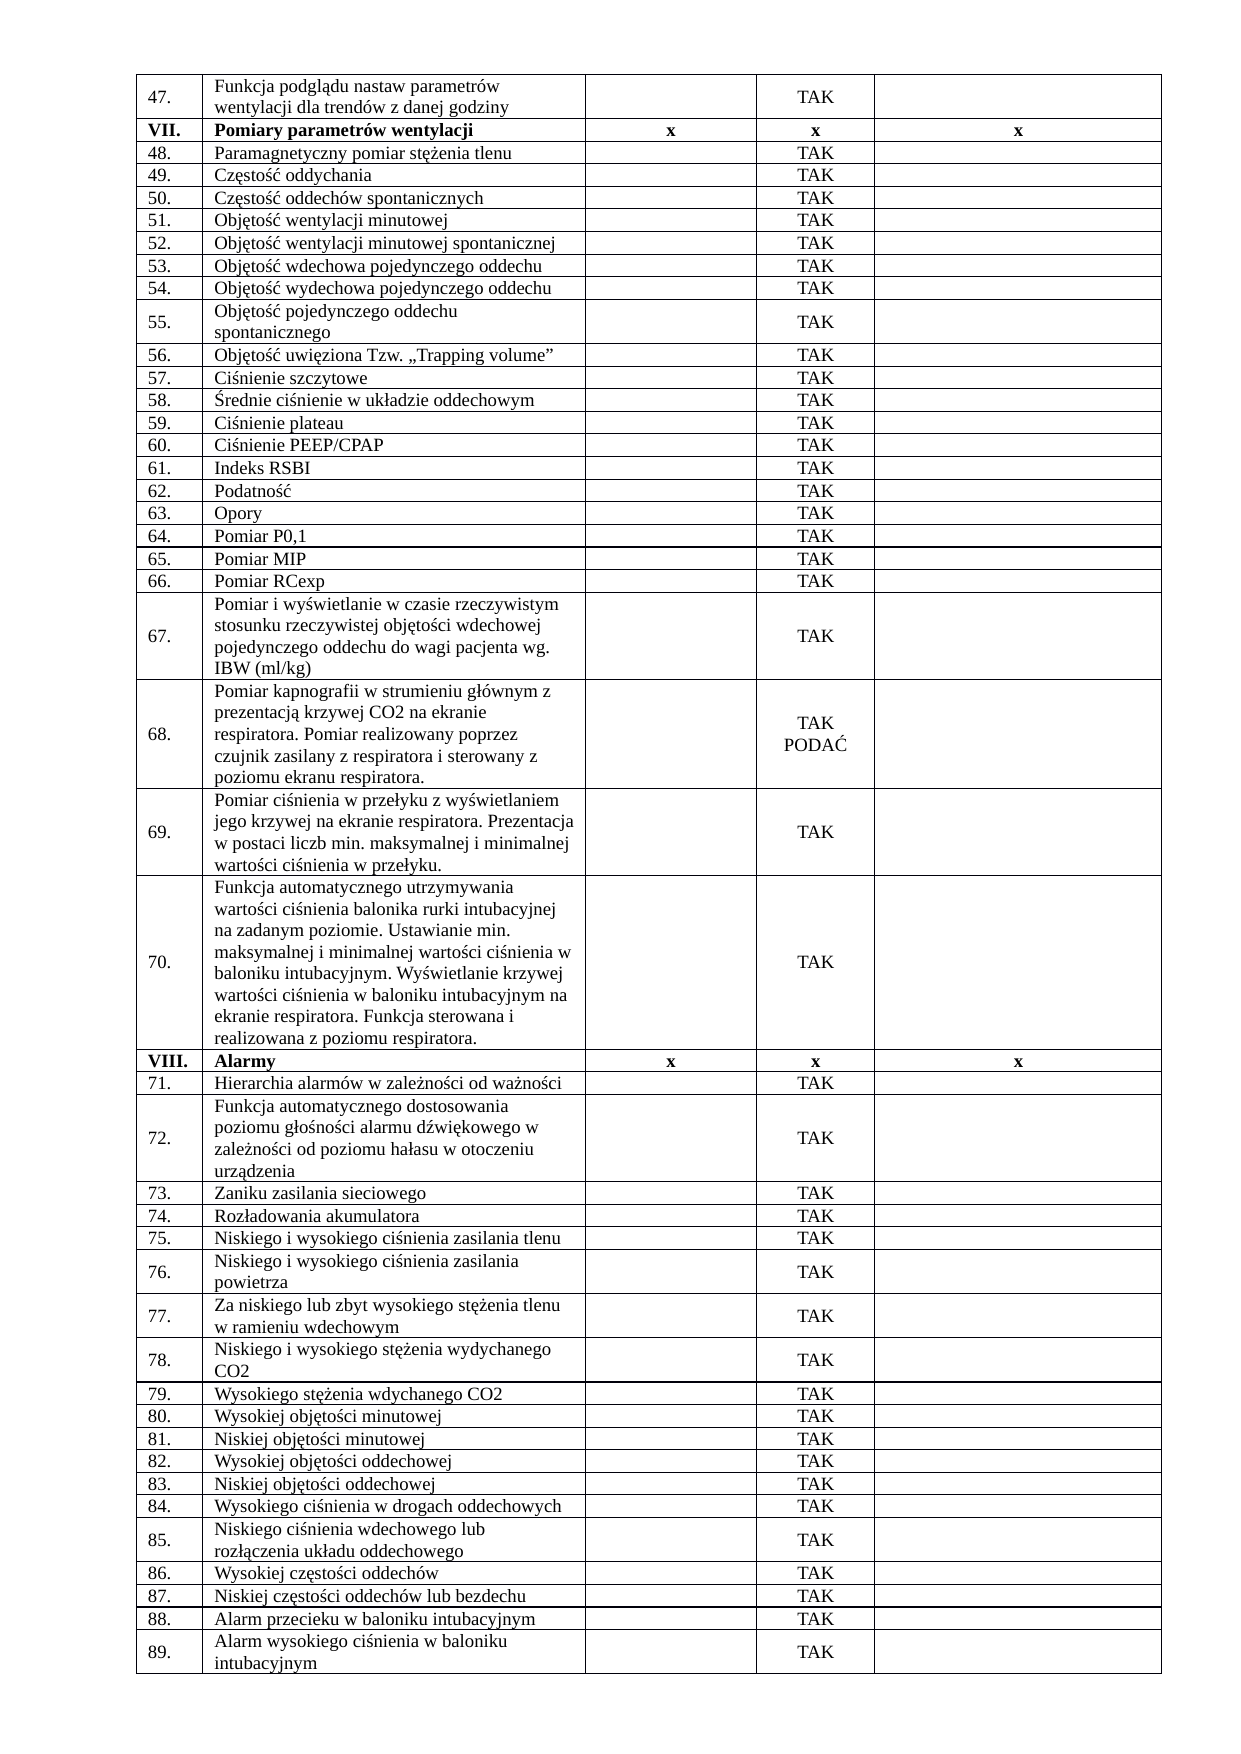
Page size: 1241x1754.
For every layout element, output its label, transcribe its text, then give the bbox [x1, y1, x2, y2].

table_cell VII. [137, 119, 202, 141]
table_cell [586, 1338, 756, 1381]
table_cell [137, 1383, 202, 1404]
table_cell [137, 1562, 202, 1584]
table_cell [137, 1182, 202, 1204]
table_cell TAK [757, 1518, 874, 1561]
table_cell [875, 1585, 1161, 1606]
table_cell TAK [757, 1473, 874, 1494]
table_cell [586, 300, 756, 343]
table_cell x [757, 119, 874, 141]
table_cell [586, 876, 756, 1048]
table_cell [586, 1383, 756, 1404]
table_cell Wysokiej objętości oddechowej [203, 1450, 585, 1472]
table_cell TAK [757, 1227, 874, 1249]
table_cell [137, 412, 202, 433]
table_cell [586, 1294, 756, 1337]
table_cell Funkcja podglądu nastaw parametrów wentylacji dla trendów z danej godziny [203, 75, 585, 118]
table_cell Pomiary parametrów wentylacji [203, 119, 585, 141]
table_cell Alarmy [203, 1050, 585, 1071]
table_cell Niskiej objętości minutowej [203, 1428, 585, 1449]
table_cell [137, 1294, 202, 1337]
table_cell [586, 1428, 756, 1449]
table_cell [137, 1428, 202, 1449]
table_cell TAK [757, 1072, 874, 1094]
table_cell [875, 300, 1161, 343]
table_cell [875, 1338, 1161, 1381]
table_cell [875, 255, 1161, 276]
table_cell [586, 75, 756, 118]
table_cell [137, 548, 202, 569]
table_cell Objętość pojedynczego oddechu spontanicznego [203, 300, 585, 343]
table_cell [875, 1072, 1161, 1094]
table_cell Paramagnetyczny pomiar stężenia tlenu [203, 142, 585, 163]
table_cell Niskiej częstości oddechów lub bezdechu [203, 1585, 585, 1606]
table_cell Niskiego ciśnienia wdechowego lub rozłączenia układu oddechowego [203, 1518, 585, 1561]
table_cell Niskiego i wysokiego stężenia wydychanego CO2 [203, 1338, 585, 1381]
table_cell [586, 142, 756, 163]
table_cell TAK [757, 480, 874, 501]
table_cell [875, 480, 1161, 501]
table_cell [137, 434, 202, 456]
table_cell Za niskiego lub zbyt wysokiego stężenia tlenu w ramieniu wdechowym [203, 1294, 585, 1337]
table_cell Niskiego i wysokiego ciśnienia zasilania powietrza [203, 1250, 585, 1293]
table_cell Alarm wysokiego ciśnienia w baloniku intubacyjnym [203, 1630, 585, 1673]
table_cell [137, 277, 202, 299]
table_cell Opory [203, 502, 585, 524]
table_cell [875, 1518, 1161, 1561]
table_cell [875, 548, 1161, 569]
table_cell Wysokiej częstości oddechów [203, 1562, 585, 1584]
table_cell [137, 1608, 202, 1629]
table_cell Średnie ciśnienie w układzie oddechowym [203, 389, 585, 411]
table_cell Pomiar RCexp [203, 570, 585, 592]
table_cell [875, 1562, 1161, 1584]
table_cell x [757, 1050, 874, 1071]
table_cell Objętość wentylacji minutowej [203, 209, 585, 231]
table_cell TAK [757, 142, 874, 163]
table_cell [875, 344, 1161, 366]
table_cell [586, 1473, 756, 1494]
table_cell Wysokiej objętości minutowej [203, 1405, 585, 1427]
table_cell [875, 209, 1161, 231]
table_cell TAK [757, 277, 874, 299]
table_cell [586, 1250, 756, 1293]
table_cell Objętość uwięziona Tzw. „Trapping volume” [203, 344, 585, 366]
table_cell [586, 593, 756, 679]
table_cell Indeks RSBI [203, 457, 585, 478]
table_cell TAK [757, 1182, 874, 1204]
table_cell TAK [757, 412, 874, 433]
table_cell [586, 1227, 756, 1249]
table_cell [137, 1227, 202, 1249]
table_cell [586, 209, 756, 231]
table_cell Objętość wdechowa pojedynczego oddechu [203, 255, 585, 276]
table_cell Wysokiego stężenia wdychanego CO2 [203, 1383, 585, 1404]
table_cell [586, 255, 756, 276]
table_cell Częstość oddychania [203, 164, 585, 186]
table_cell [137, 1450, 202, 1472]
table_cell [137, 1473, 202, 1494]
table_cell TAK [757, 232, 874, 253]
table_cell [586, 1095, 756, 1181]
table_cell [137, 164, 202, 186]
table_cell Alarm przecieku w baloniku intubacyjnym [203, 1608, 585, 1629]
table_cell [875, 1428, 1161, 1449]
table_cell Niskiej objętości oddechowej [203, 1473, 585, 1494]
table_cell [586, 1072, 756, 1094]
table_cell [875, 502, 1161, 524]
table_cell [875, 593, 1161, 679]
table_cell [586, 1585, 756, 1606]
table_cell Objętość wentylacji minutowej spontanicznej [203, 232, 585, 253]
table_cell [586, 1450, 756, 1472]
table_cell [586, 1205, 756, 1226]
table_cell TAK [757, 164, 874, 186]
table_cell [586, 164, 756, 186]
table_cell [137, 1250, 202, 1293]
table_cell [875, 789, 1161, 875]
table_cell Pomiar ciśnienia w przełyku z wyświetlaniem jego krzywej na ekranie respiratora. Prezentacja w postaci liczb min. maksymalnej i minimalnej wartości ciśnienia w przełyku. [203, 789, 585, 875]
table_cell [137, 1338, 202, 1381]
table_cell [875, 1205, 1161, 1226]
table_cell [586, 187, 756, 208]
table_cell x [875, 119, 1161, 141]
table_cell [875, 1473, 1161, 1494]
table_cell [586, 389, 756, 411]
table_cell x [586, 1050, 756, 1071]
table_cell [875, 164, 1161, 186]
table_cell [586, 457, 756, 478]
table_cell Wysokiego ciśnienia w drogach oddechowych [203, 1495, 585, 1517]
table_cell TAK [757, 876, 874, 1048]
table_cell Pomiar i wyświetlanie w czasie rzeczywistym stosunku rzeczywistej objętości wdechowej pojedynczego oddechu do wagi pacjenta wg. IBW (ml/kg) [203, 593, 585, 679]
table_cell [137, 1072, 202, 1094]
table_cell [875, 142, 1161, 163]
table_cell [137, 75, 202, 118]
table_cell TAK [757, 1383, 874, 1404]
table_cell [137, 209, 202, 231]
table_cell TAK [757, 1450, 874, 1472]
table_cell [137, 389, 202, 411]
table_cell [586, 502, 756, 524]
table_cell TAK [757, 344, 874, 366]
table_cell Ciśnienie plateau [203, 412, 585, 433]
table_cell TAK [757, 1205, 874, 1226]
table_cell TAK [757, 75, 874, 118]
table_cell TAK [757, 457, 874, 478]
table_cell [586, 1630, 756, 1673]
table_cell TAK [757, 389, 874, 411]
table_cell [875, 525, 1161, 546]
table_cell [137, 367, 202, 388]
table_cell TAK [757, 1495, 874, 1517]
table_cell [586, 1405, 756, 1427]
table_cell [875, 1450, 1161, 1472]
table_cell [137, 255, 202, 276]
table_cell [875, 1405, 1161, 1427]
table_cell [137, 1405, 202, 1427]
table_cell [137, 1518, 202, 1561]
table_cell [586, 1495, 756, 1517]
table_cell [137, 876, 202, 1048]
table_cell [137, 593, 202, 679]
table_cell [875, 457, 1161, 478]
table_cell TAK [757, 209, 874, 231]
table_cell x [875, 1050, 1161, 1071]
table_cell [137, 525, 202, 546]
table_cell [137, 480, 202, 501]
table_cell [586, 525, 756, 546]
table_cell [586, 789, 756, 875]
table_cell [586, 680, 756, 788]
table_cell Podatność [203, 480, 585, 501]
table_cell [875, 1495, 1161, 1517]
table_cell [875, 1250, 1161, 1293]
table_cell Pomiar kapnografii w strumieniu głównym z prezentacją krzywej CO2 na ekranie respiratora. Pomiar realizowany poprzez czujnik zasilany z respiratora i sterowany z poziomu ekranu respiratora. [203, 680, 585, 788]
table_cell [137, 1585, 202, 1606]
table_cell TAK [757, 1585, 874, 1606]
table_cell [586, 277, 756, 299]
table_cell [137, 1495, 202, 1517]
table_cell TAK [757, 367, 874, 388]
table_cell [875, 876, 1161, 1048]
table_cell TAK [757, 300, 874, 343]
table_cell Objętość wydechowa pojedynczego oddechu [203, 277, 585, 299]
table_cell [137, 502, 202, 524]
table_cell [586, 232, 756, 253]
table_cell [586, 1518, 756, 1561]
table_cell Niskiego i wysokiego ciśnienia zasilania tlenu [203, 1227, 585, 1249]
table_cell [137, 344, 202, 366]
table_cell [875, 434, 1161, 456]
table_cell [137, 680, 202, 788]
table_cell Funkcja automatycznego utrzymywania wartości ciśnienia balonika rurki intubacyjnej na zadanym poziomie. Ustawianie min. maksymalnej i minimalnej wartości ciśnienia w baloniku intubacyjnym. Wyświetlanie krzywej wartości ciśnienia w baloniku intubacyjnym na ekranie respiratora. Funkcja sterowana i realizowana z poziomu respiratora. [203, 876, 585, 1048]
table_cell TAK [757, 1294, 874, 1337]
table_cell [137, 187, 202, 208]
table_cell [586, 548, 756, 569]
table_cell [586, 367, 756, 388]
table_cell [875, 1182, 1161, 1204]
table_cell [137, 232, 202, 253]
table_cell TAK [757, 548, 874, 569]
table_cell [586, 1562, 756, 1584]
table_cell Ciśnienie szczytowe [203, 367, 585, 388]
table_cell Ciśnienie PEEP/CPAP [203, 434, 585, 456]
table_cell [875, 232, 1161, 253]
table_cell [586, 480, 756, 501]
table_cell TAK PODAĆ [757, 680, 874, 788]
table_cell [875, 1630, 1161, 1673]
table_cell TAK [757, 1338, 874, 1381]
table_cell [137, 457, 202, 478]
table_cell [586, 570, 756, 592]
table_cell Częstość oddechów spontanicznych [203, 187, 585, 208]
table_cell [875, 412, 1161, 433]
table_cell [137, 1095, 202, 1181]
table_cell [137, 1630, 202, 1673]
table_cell [586, 344, 756, 366]
table_cell TAK [757, 1405, 874, 1427]
table_cell TAK [757, 1562, 874, 1584]
table_cell [875, 75, 1161, 118]
table_cell [875, 187, 1161, 208]
table_cell [875, 570, 1161, 592]
table_cell Zaniku zasilania sieciowego [203, 1182, 585, 1204]
table_cell [875, 1095, 1161, 1181]
table_cell [875, 277, 1161, 299]
table_cell [875, 1383, 1161, 1404]
table_cell [137, 142, 202, 163]
table_cell Pomiar P0,1 [203, 525, 585, 546]
table_cell [137, 300, 202, 343]
table_cell TAK [757, 255, 874, 276]
table_cell [875, 1294, 1161, 1337]
table_cell [137, 789, 202, 875]
table_cell [875, 1608, 1161, 1629]
table_cell TAK [757, 593, 874, 679]
table_cell TAK [757, 1250, 874, 1293]
table_cell [137, 1205, 202, 1226]
table_cell Pomiar MIP [203, 548, 585, 569]
table_cell [586, 1182, 756, 1204]
table_cell [875, 680, 1161, 788]
table_cell TAK [757, 525, 874, 546]
table_cell TAK [757, 1630, 874, 1673]
table_cell TAK [757, 502, 874, 524]
table_cell [137, 570, 202, 592]
table_cell TAK [757, 570, 874, 592]
table_cell Rozładowania akumulatora [203, 1205, 585, 1226]
table_cell Funkcja automatycznego dostosowania poziomu głośności alarmu dźwiękowego w zależności od poziomu hałasu w otoczeniu urządzenia [203, 1095, 585, 1181]
table_cell TAK [757, 1095, 874, 1181]
table_cell [875, 367, 1161, 388]
table_cell TAK [757, 434, 874, 456]
table_cell x [586, 119, 756, 141]
table_cell [586, 434, 756, 456]
table_cell [586, 1608, 756, 1629]
table_cell Hierarchia alarmów w zależności od ważności [203, 1072, 585, 1094]
table_cell TAK [757, 789, 874, 875]
table_cell VIII. [137, 1050, 202, 1071]
table_cell [875, 1227, 1161, 1249]
table_cell [875, 389, 1161, 411]
table_cell TAK [757, 1428, 874, 1449]
table_cell TAK [757, 187, 874, 208]
table_cell [586, 412, 756, 433]
table_cell TAK [757, 1608, 874, 1629]
